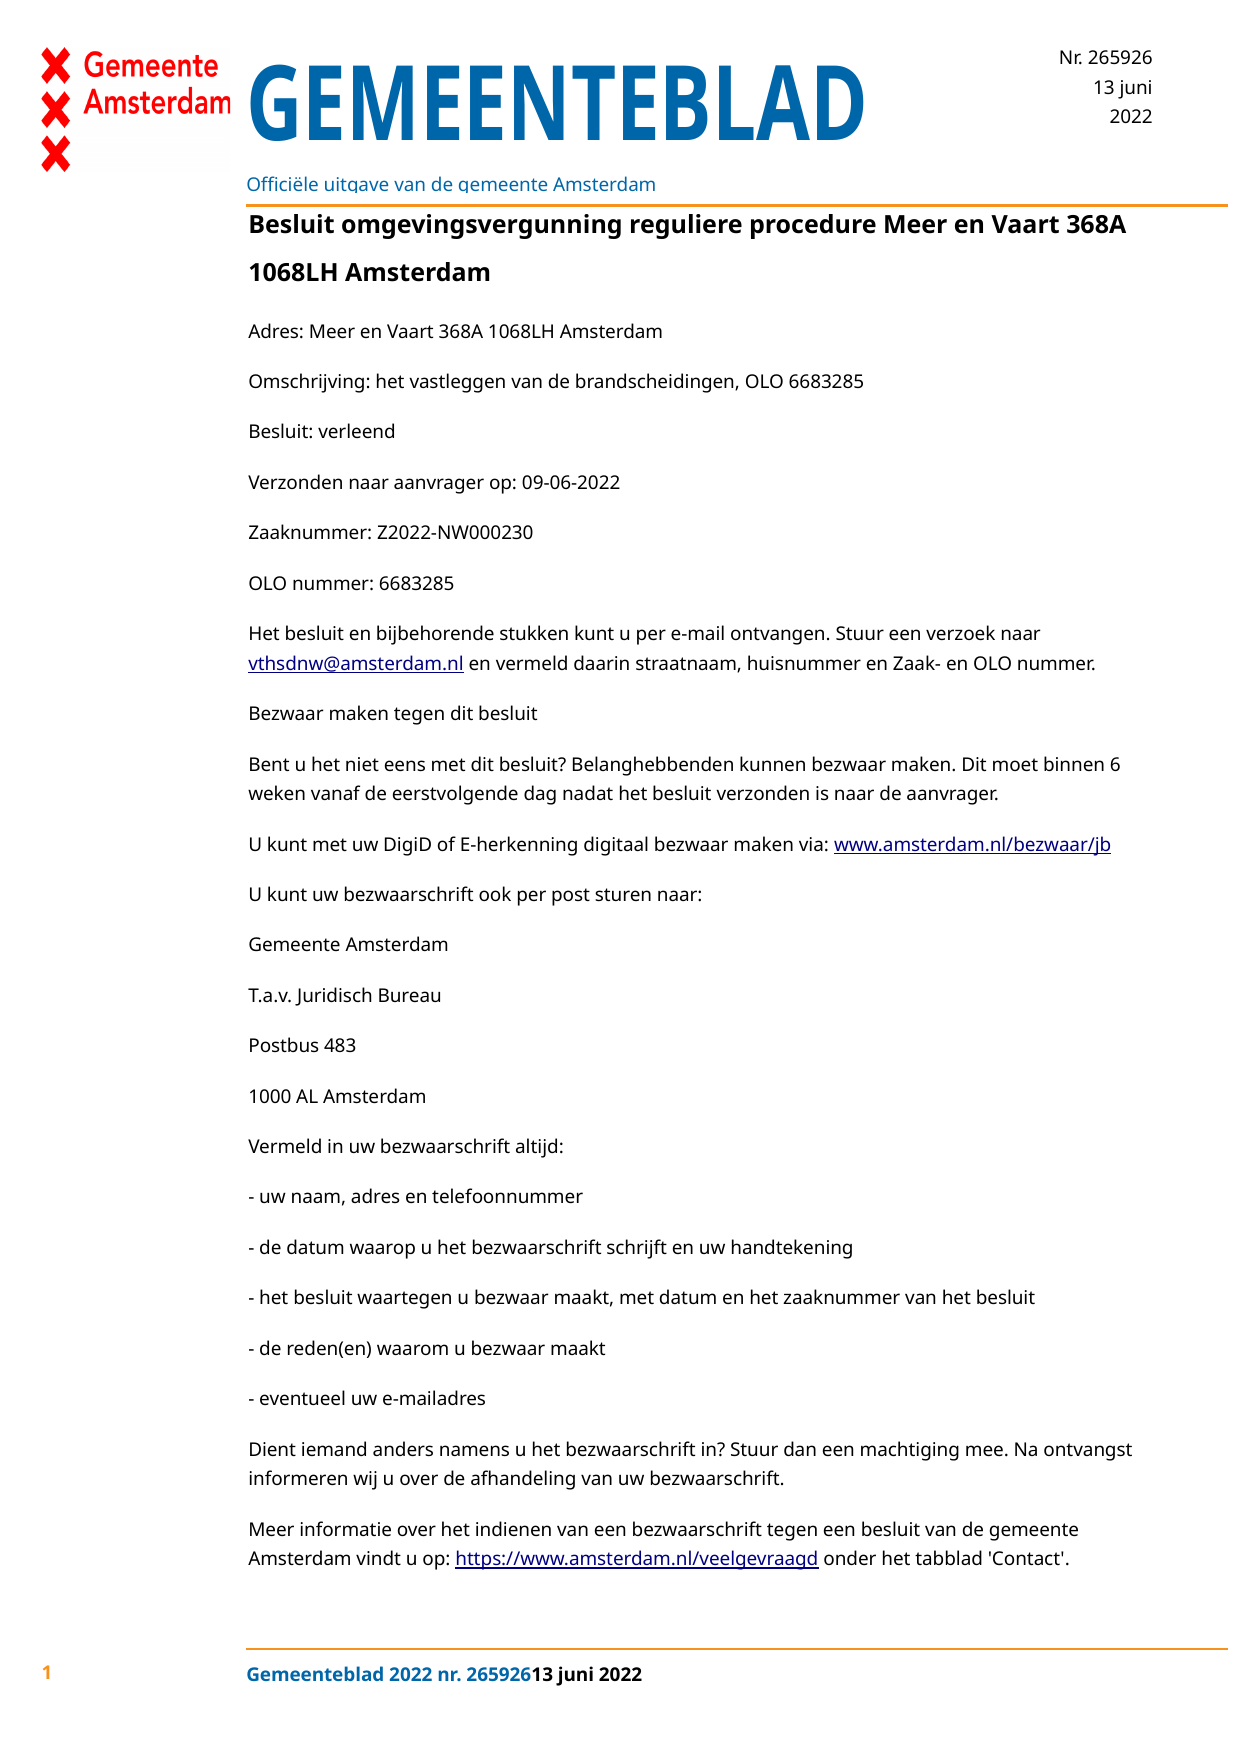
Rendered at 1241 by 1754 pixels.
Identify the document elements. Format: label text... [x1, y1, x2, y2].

text 1000 AL Amsterdam [248, 1083, 1152, 1109]
picture [41, 47, 231, 172]
text - het besluit waartegen u bezwaar maakt, met datum en het zaaknummer van het besluit [248, 1284, 1152, 1310]
text Dient iemand anders namens u het bezwaarschrift in? Stuur dan een machtiging mee. Na ontvangst informeren wij u over de afhandeling van uw bezwaarschrift. [248, 1436, 1152, 1491]
text Gemeente Amsterdam [248, 932, 1152, 957]
text Meer informatie over het indienen van een bezwaarschrift tegen een besluit van de gemeente Amsterdam vindt u op: https://www.amsterdam.nl/veelgevraagd onder het tabblad 'Contact'. [248, 1516, 1152, 1571]
text - de datum waarop u het bezwaarschrift schrijft en uw handtekening [248, 1234, 1152, 1260]
text Besluit: verleend [248, 419, 1152, 444]
text - eventueel uw e-mailadres [248, 1385, 1152, 1411]
text U kunt met uw DigiD of E-herkenning digitaal bezwaar maken via: www.amsterdam.nl/bezwaar/jb [248, 831, 1152, 857]
text - de reden(en) waarom u bezwaar maakt [248, 1335, 1152, 1361]
text Het besluit en bijbehorende stukken kunt u per e-mail ontvangen. Stuur een verzoek naar vthsdnw@amsterdam.nl en vermeld daarin straatnaam, huisnummer en Zaak- en OLO nummer. [248, 620, 1152, 676]
text Vermeld in uw bezwaarschrift altijd: [248, 1133, 1152, 1159]
text Bezwaar maken tegen dit besluit [248, 700, 1152, 726]
text T.a.v. Juridisch Bureau [248, 982, 1152, 1008]
text U kunt uw bezwaarschrift ook per post sturen naar: [248, 881, 1152, 907]
text OLO nummer: 6683285 [248, 570, 1152, 596]
text - uw naam, adres en telefoonnummer [248, 1184, 1152, 1209]
text Bent u het niet eens met dit besluit? Belanghebbenden kunnen bezwaar maken. Dit moet binnen 6 weken vanaf de eerstvolgende dag nadat het besluit verzonden is naar de aanvrager. [248, 751, 1152, 806]
text Adres: Meer en Vaart 368A 1068LH Amsterdam [248, 318, 1152, 344]
text Postbus 483 [248, 1032, 1152, 1058]
text Omschrijving: het vastleggen van de brandscheidingen, OLO 6683285 [248, 368, 1152, 394]
text Verzonden naar aanvrager op: 09-06-2022 [248, 469, 1152, 495]
text Zaaknummer: Z2022-NW000230 [248, 519, 1152, 545]
text Besluit omgevingsvergunning reguliere procedure Meer en Vaart 368A 1068LH Amsterdam [248, 207, 1152, 288]
